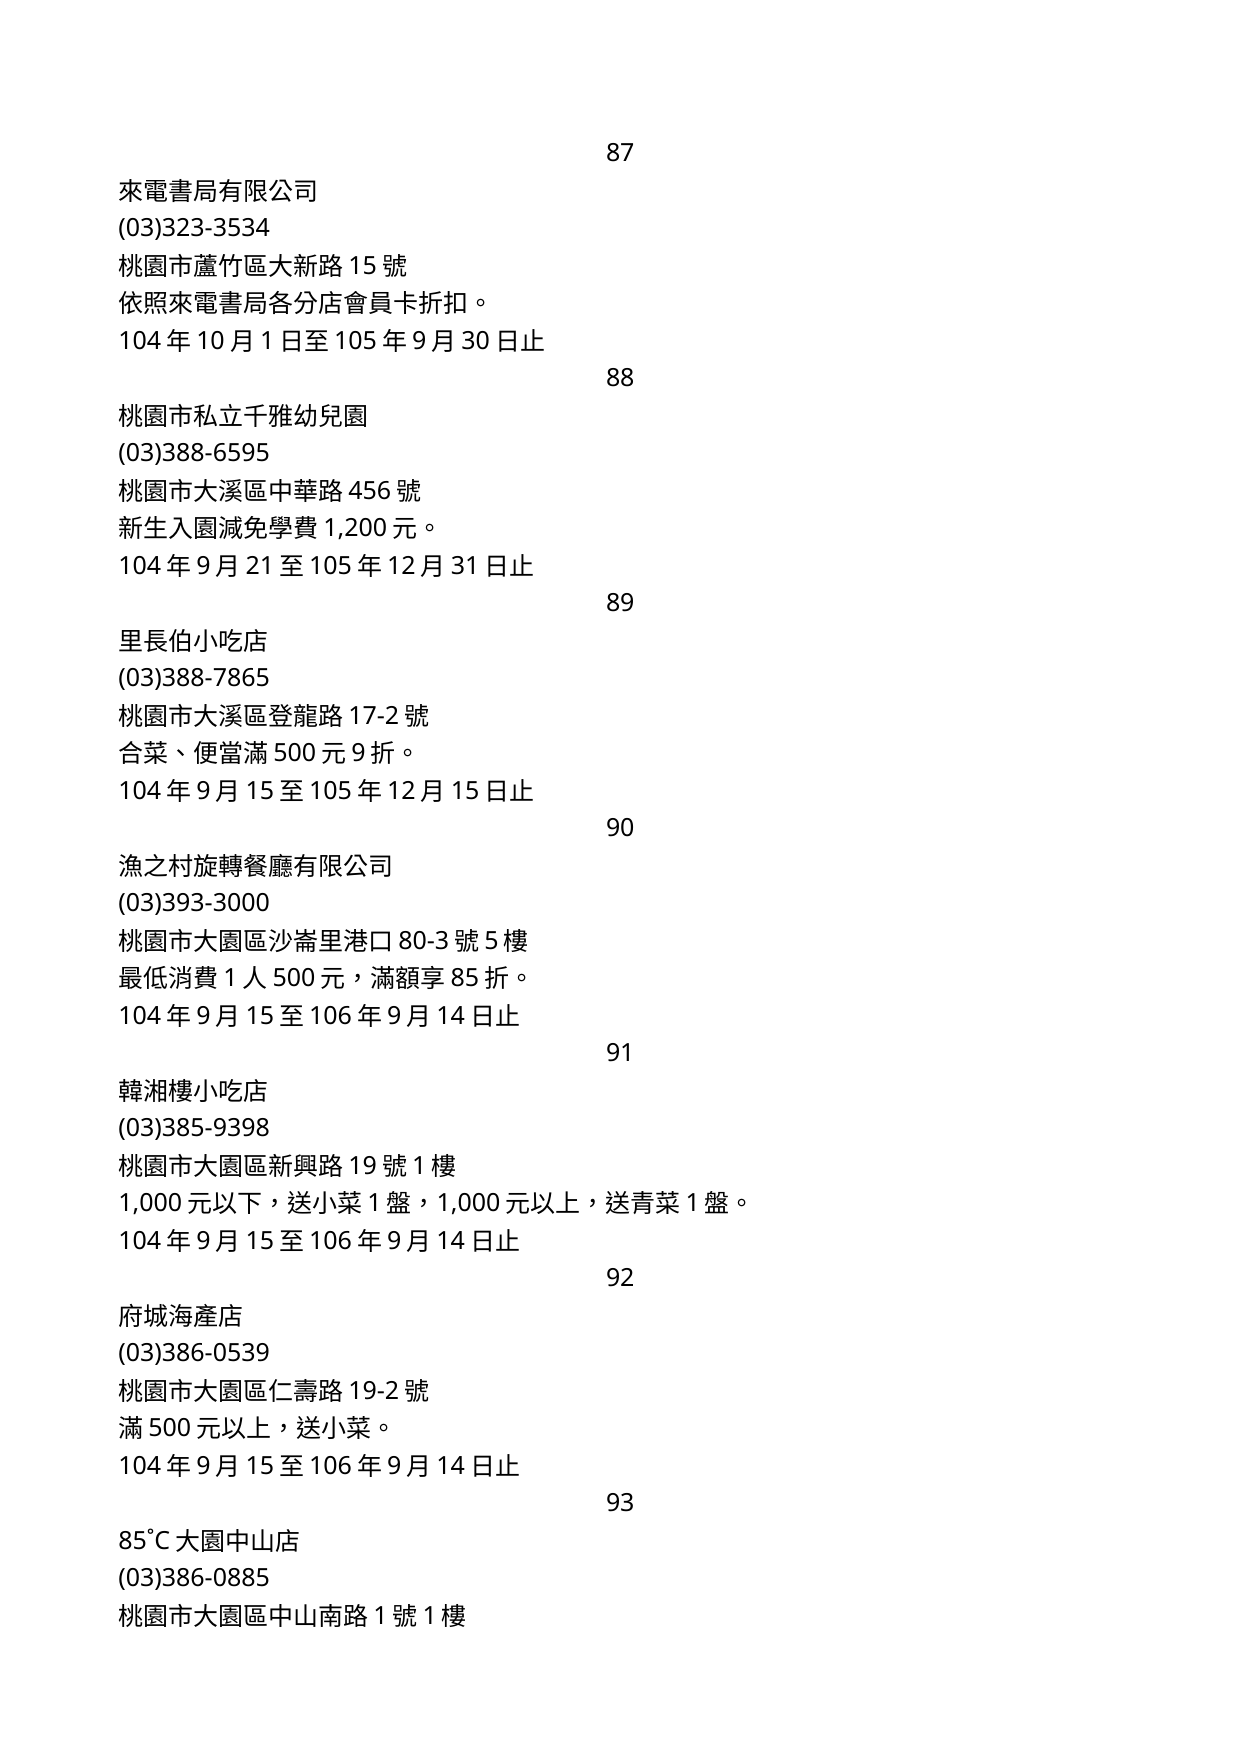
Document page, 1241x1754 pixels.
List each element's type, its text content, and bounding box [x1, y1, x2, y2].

text 93 [118, 1477, 1122, 1514]
text (03)388-7865 [118, 652, 1122, 689]
text (03)386-0539 [118, 1327, 1122, 1364]
text 91 [118, 1027, 1122, 1064]
text 桃園市大園區新興路19號1樓 [118, 1139, 1122, 1177]
text 桃園市大溪區中華路456號 [118, 464, 1122, 502]
text 104年10月1日至105年9月30日止 [118, 314, 1122, 352]
text 104年9月15至106年9月14日止 [118, 989, 1122, 1027]
text 90 [118, 802, 1122, 839]
list 滿500元以上，送小菜。 [118, 1402, 1122, 1439]
text 104年9月15至105年12月15日止 [118, 764, 1122, 802]
text 韓湘樓小吃店 [118, 1064, 1122, 1102]
text 桃園市大溪區登龍路17-2號 [118, 689, 1122, 727]
text 漁之村旋轉餐廳有限公司 [118, 839, 1122, 877]
text 桃園市大園區仁壽路19-2號 [118, 1364, 1122, 1402]
text 88 [118, 352, 1122, 389]
text 85˚C大園中山店 [118, 1514, 1122, 1552]
list 新生入園減免學費1,200元。 [118, 502, 1122, 539]
text 府城海產店 [118, 1289, 1122, 1327]
text 104年9月15至106年9月14日止 [118, 1439, 1122, 1477]
text 92 [118, 1252, 1122, 1289]
list 依照來電書局各分店會員卡折扣。 [118, 277, 1122, 314]
text 104年9月21至105年12月31日止 [118, 539, 1122, 577]
text (03)386-0885 [118, 1552, 1122, 1589]
text 桃園市私立千雅幼兒園 [118, 389, 1122, 427]
text 里長伯小吃店 [118, 614, 1122, 652]
list 合菜、便當滿500元9折。 [118, 727, 1122, 764]
text 87 [118, 127, 1122, 164]
text (03)385-9398 [118, 1102, 1122, 1139]
text (03)393-3000 [118, 877, 1122, 914]
text 104年9月15至106年9月14日止 [118, 1214, 1122, 1252]
text 桃園市大園區中山南路1號1樓 [118, 1589, 1122, 1627]
text 89 [118, 577, 1122, 614]
text (03)388-6595 [118, 427, 1122, 464]
text 來電書局有限公司 [118, 164, 1122, 202]
list 最低消費1人500元，滿額享85折。 [118, 952, 1122, 989]
text 桃園市大園區沙崙里港口80-3號5樓 [118, 914, 1122, 952]
text (03)323-3534 [118, 202, 1122, 239]
list 1,000元以下，送小菜1盤，1,000元以上，送青菜1盤。 [118, 1177, 1122, 1214]
text 桃園市蘆竹區大新路15號 [118, 239, 1122, 277]
